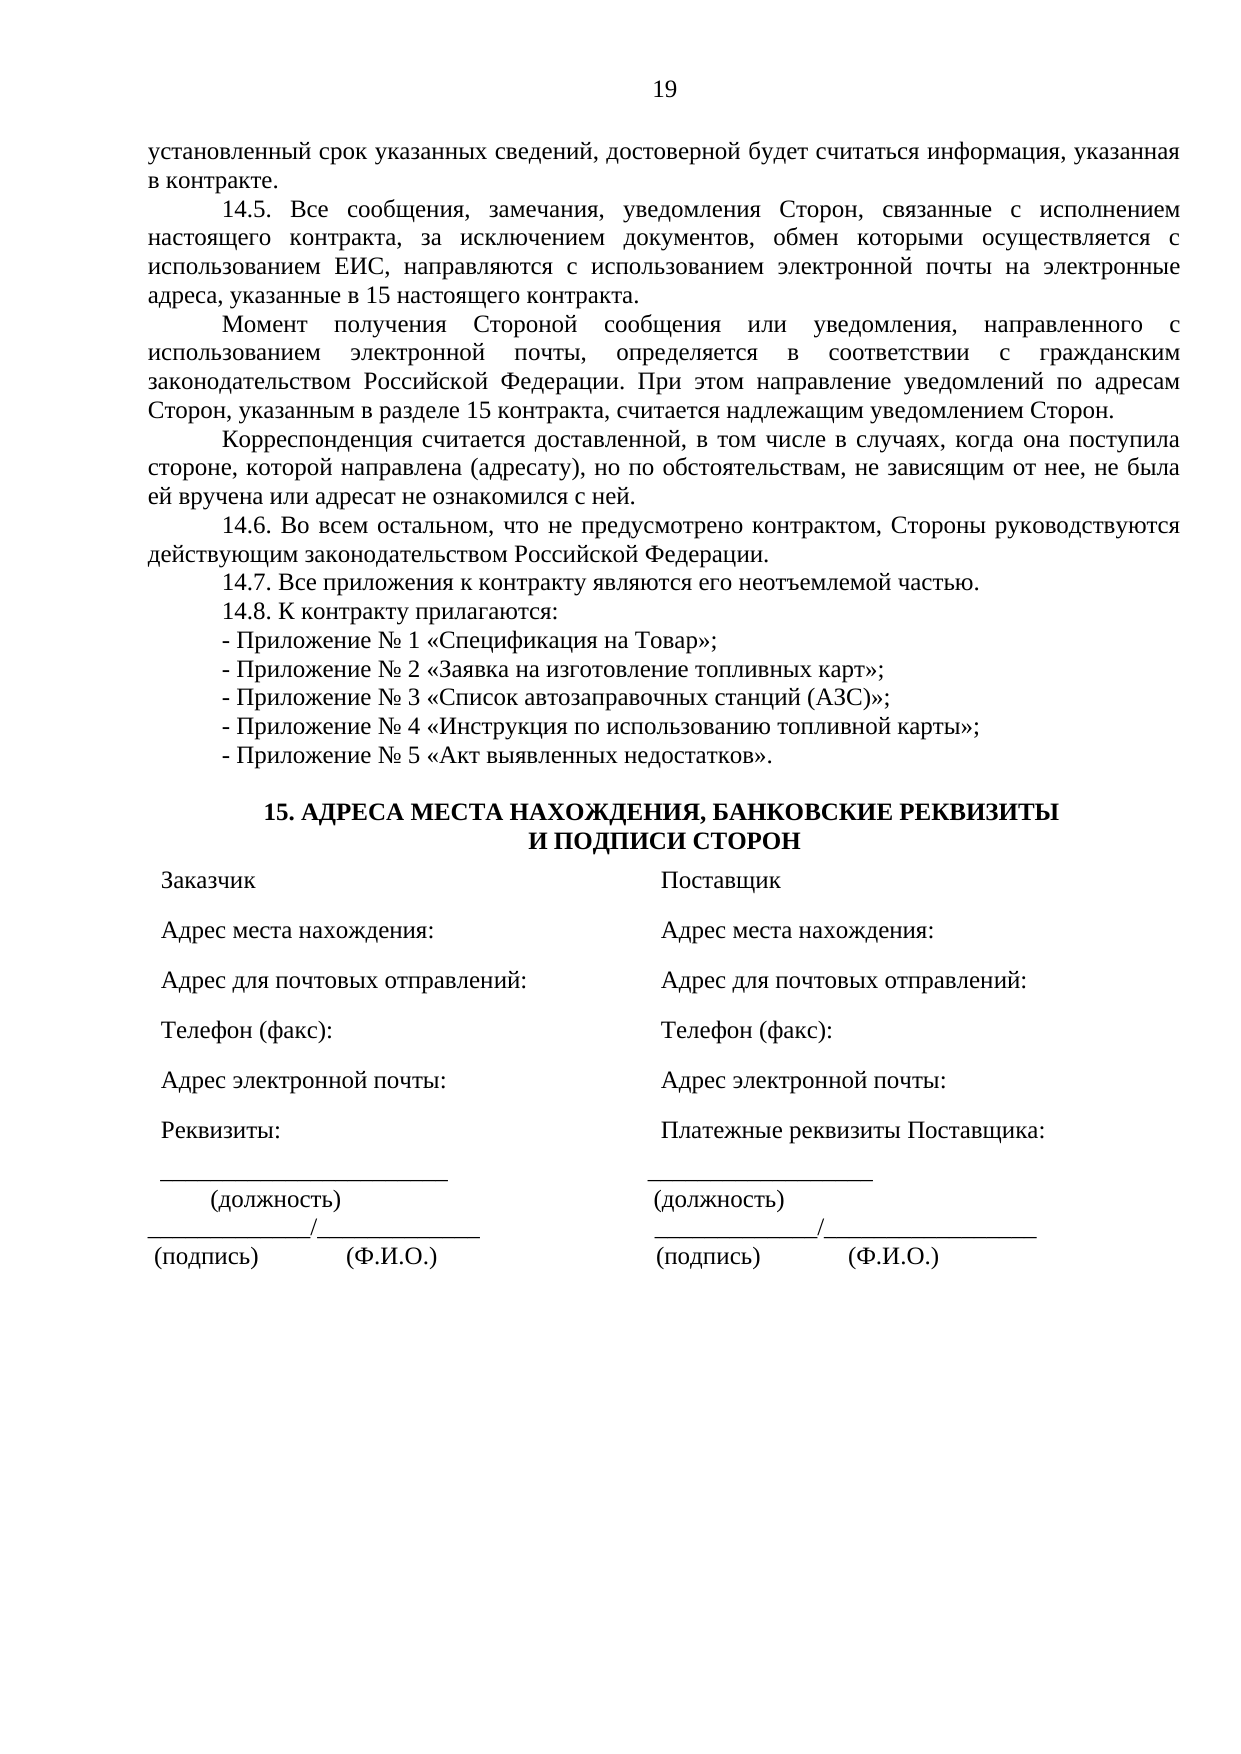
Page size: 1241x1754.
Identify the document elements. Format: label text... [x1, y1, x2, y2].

text 14.8. К контракту прилагаются: [148, 596, 1181, 625]
text - Приложение № 5 «Акт выявленных недостатков». [148, 740, 1181, 769]
table_cell Адрес места нахождения: [154, 905, 654, 955]
text 14.5. Все сообщения, замечания, уведомления Сторон, связанные с исполнением настоящего контракта, за исключением документов, обмен которыми осуществляется с использованием ЕИС, направляются с использованием электронной почты на электронные адреса, указанные в 15 настоящего контракта. [148, 194, 1181, 309]
table_cell Телефон (факс): [654, 1005, 1154, 1055]
text - Приложение № 2 «Заявка на изготовление топливных карт»; [148, 654, 1181, 682]
table_cell Адрес электронной почты: [654, 1055, 1154, 1105]
table_cell Платежные реквизиты Поставщика: [654, 1105, 1154, 1155]
text 15. АДРЕСА МЕСТА НАХОЖДЕНИЯ, БАНКОВСКИЕ РЕКВИЗИТЫ И ПОДПИСИ СТОРОН [148, 797, 1181, 855]
text (должность) (должность) [148, 1184, 1181, 1212]
text _______________________ __________________ [148, 1155, 1181, 1184]
table_cell Адрес для почтовых отправлений: [654, 955, 1154, 1005]
text _____________/_____________ _____________/_________________ [148, 1212, 1181, 1241]
table_cell Реквизиты: [154, 1105, 654, 1155]
text Момент получения Стороной сообщения или уведомления, направленного с использованием электронной почты, определяется в соответствии с гражданским законодательством Российской Федерации. При этом направление уведомлений по адресам Сторон, указанным в разделе 15 контракта, считается надлежащим уведомлением Сторон. [148, 309, 1181, 424]
text - Приложение № 1 «Спецификация на Товар»; [148, 625, 1181, 654]
table_header Поставщик [654, 855, 1154, 905]
table_cell Адрес для почтовых отправлений: [154, 955, 654, 1005]
table_header Заказчик [154, 855, 654, 905]
table_cell Телефон (факс): [154, 1005, 654, 1055]
text 14.7. Все приложения к контракту являются его неотъемлемой частью. [148, 567, 1181, 596]
text 14.6. Во всем остальном, что не предусмотрено контрактом, Стороны руководствуются действующим законодательством Российской Федерации. [148, 510, 1181, 567]
text - Приложение № 3 «Список автозаправочных станций (АЗС)»; [148, 682, 1181, 711]
table_cell Адрес электронной почты: [154, 1055, 654, 1105]
table_cell Адрес места нахождения: [654, 905, 1154, 955]
text установленный срок указанных сведений, достоверной будет считаться информация, указанная в контракте. [148, 136, 1181, 194]
text - Приложение № 4 «Инструкция по использованию топливной карты»; [148, 711, 1181, 740]
text (подпись) (Ф.И.О.) (подпись) (Ф.И.О.) [148, 1241, 1181, 1270]
text Корреспонденция считается доставленной, в том числе в случаях, когда она поступила стороне, которой направлена (адресату), но по обстоятельствам, не зависящим от нее, не была ей вручена или адресат не ознакомился с ней. [148, 424, 1181, 510]
